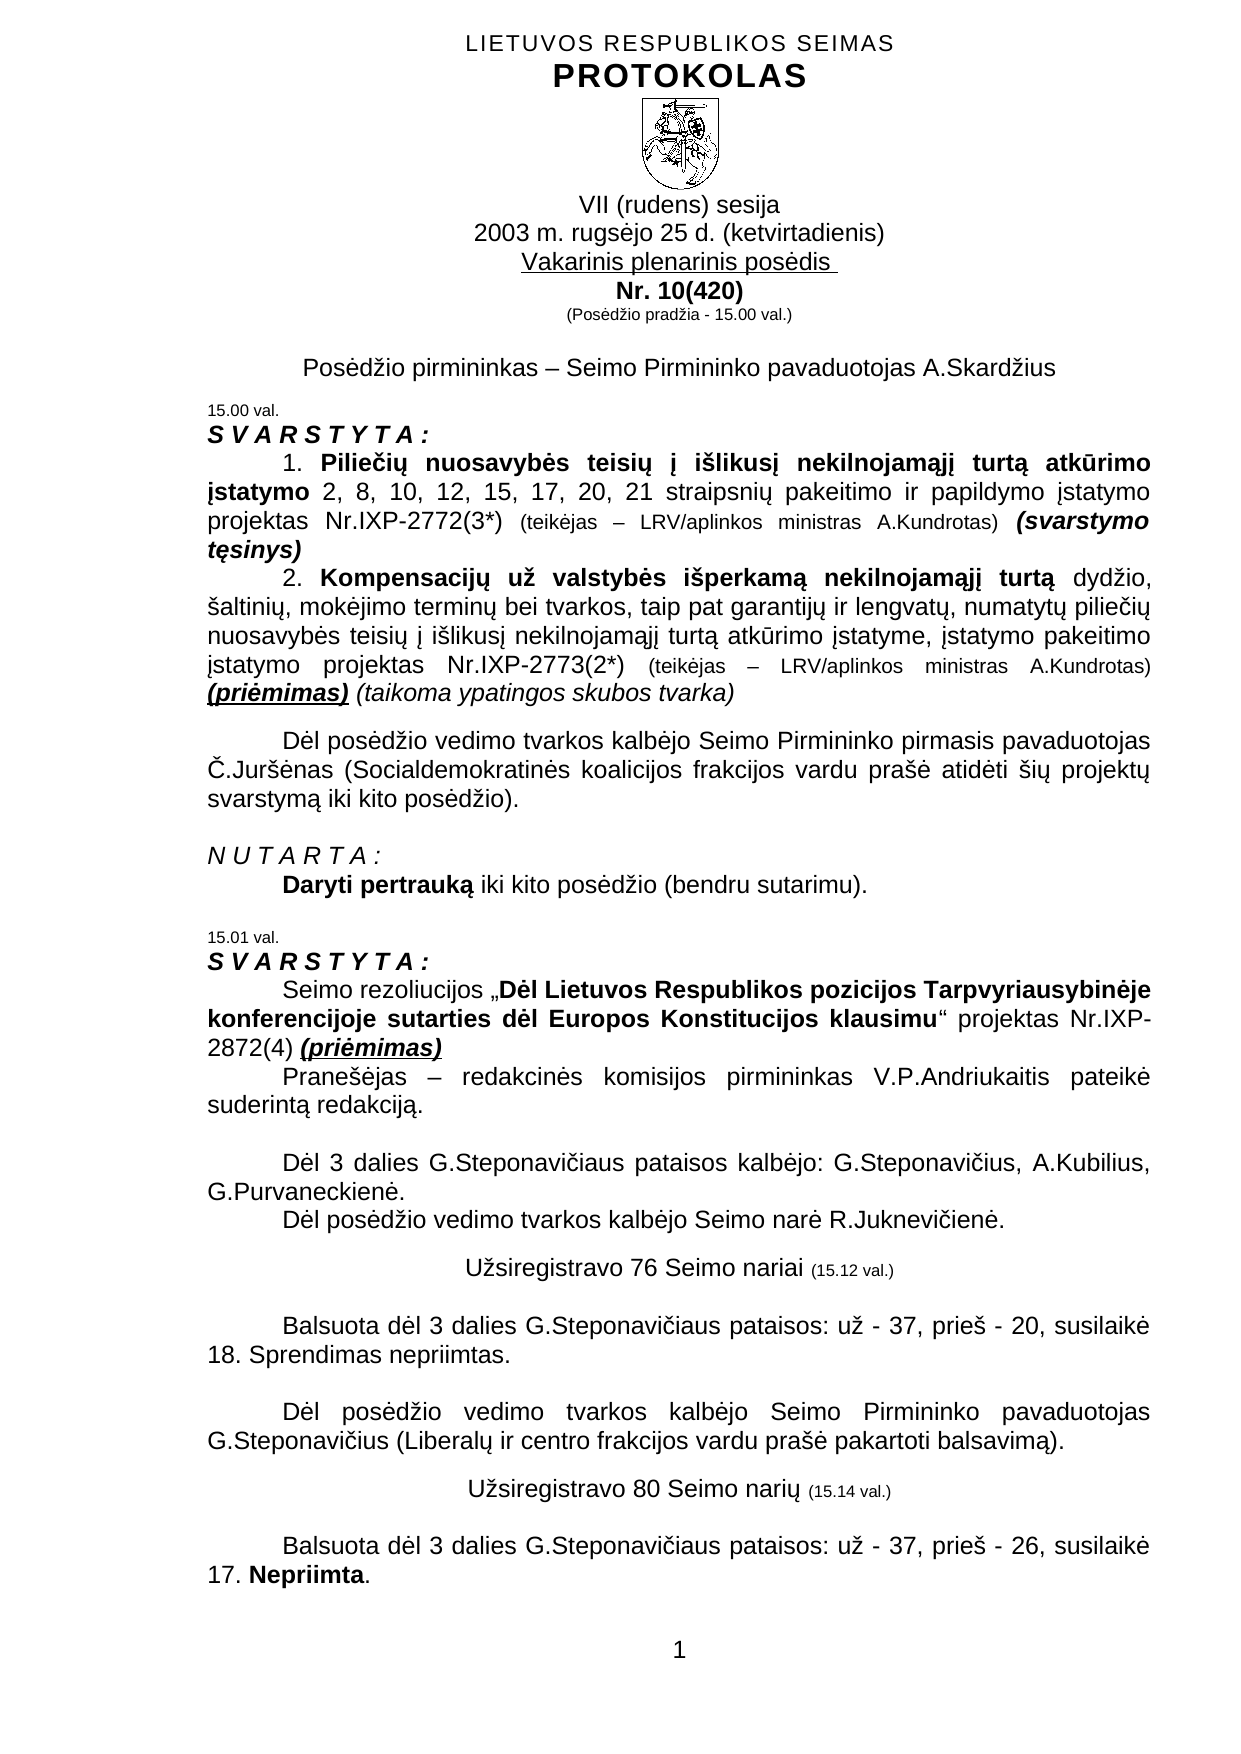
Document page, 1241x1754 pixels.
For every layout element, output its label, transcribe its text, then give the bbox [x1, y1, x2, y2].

text 2003 m. rugsėjo 25 d. (ketvirtadienis) [207, 218, 1152, 247]
text Pranešėjas – redakcinės komisijos pirmininkas V.P.Andriukaitis pateikė suderintą redakciją. [207, 1062, 1152, 1119]
text Nr. 10(420) [207, 276, 1152, 304]
text Užsiregistravo 80 Seimo narių (15.14 val.) [207, 1474, 1152, 1502]
text VII (rudens) sesija [207, 95, 1152, 218]
text Seimo rezoliucijos „Dėl Lietuvos Respublikos pozicijos Tarpvyriausybinėje konferencijoje sutarties dėl Europos Konstitucijos klausimu“ projektas Nr.IXP-2872(4) (priėmimas) [207, 975, 1152, 1062]
text Balsuota dėl 3 dalies G.Steponavičiaus pataisos: už - 37, prieš - 20, susilaikė 18. Sprendimas nepriimtas. [207, 1311, 1152, 1368]
text (Posėdžio pradžia - 15.00 val.) [207, 304, 1152, 324]
text Posėdžio pirmininkas – Seimo Pirmininko pavaduotojas A.Skardžius [207, 352, 1152, 381]
text Daryti pertrauką iki kito posėdžio (bendru sutarimu). [207, 870, 1152, 899]
text 1. Piliečių nuosavybės teisių į išlikusį nekilnojamąjį turtą atkūrimo įstatymo 2, 8, 10, 12, 15, 17, 20, 21 straipsnių pakeitimo ir papildymo įstatymo projektas Nr.IXP-2772(3*) (teikėjas – LRV/aplinkos ministras A.Kundrotas) (svarstymo tęsinys) [207, 448, 1152, 563]
text Dėl posėdžio vedimo tvarkos kalbėjo Seimo narė R.Juknevičienė. [207, 1205, 1152, 1234]
text Užsiregistravo 76 Seimo nariai (15.12 val.) [207, 1253, 1152, 1282]
text S V A R S T Y T A : [207, 419, 1152, 448]
text S V A R S T Y T A : [207, 947, 1152, 975]
text 2. Kompensacijų už valstybės išperkamą nekilnojamąjį turtą dydžio, šaltinių, mokėjimo terminų bei tvarkos, taip pat garantijų ir lengvatų, numatytų piliečių nuosavybės teisių į išlikusį nekilnojamąjį turtą atkūrimo įstatyme, įstatymo pakeitimo įstatymo projektas Nr.IXP-2773(2*) (teikėjas – LRV/aplinkos ministras A.Kundrotas) (priėmimas) (taikoma ypatingos skubos tvarka) [207, 563, 1152, 707]
text Dėl 3 dalies G.Steponavičiaus pataisos kalbėjo: G.Steponavičius, A.Kubilius, G.Purvaneckienė. [207, 1148, 1152, 1205]
text Dėl posėdžio vedimo tvarkos kalbėjo Seimo Pirmininko pavaduotojas G.Steponavičius (Liberalų ir centro frakcijos vardu prašė pakartoti balsavimą). [207, 1397, 1152, 1454]
text Vakarinis plenarinis posėdis [207, 247, 1152, 276]
text Balsuota dėl 3 dalies G.Steponavičiaus pataisos: už - 37, prieš - 26, susilaikė 17. Nepriimta. [207, 1531, 1152, 1589]
text 15.00 val. [207, 400, 1152, 419]
text PROTOKOLAS [207, 56, 1152, 95]
text LIETUVOS RESPUBLIKOS SEIMAS [207, 30, 1152, 56]
text Dėl posėdžio vedimo tvarkos kalbėjo Seimo Pirmininko pirmasis pavaduotojas Č.Juršėnas (Socialdemokratinės koalicijos frakcijos vardu prašė atidėti šių projektų svarstymą iki kito posėdžio). [207, 726, 1152, 812]
text 15.01 val. [207, 927, 1152, 947]
text N U T A R T A : [207, 841, 1152, 870]
